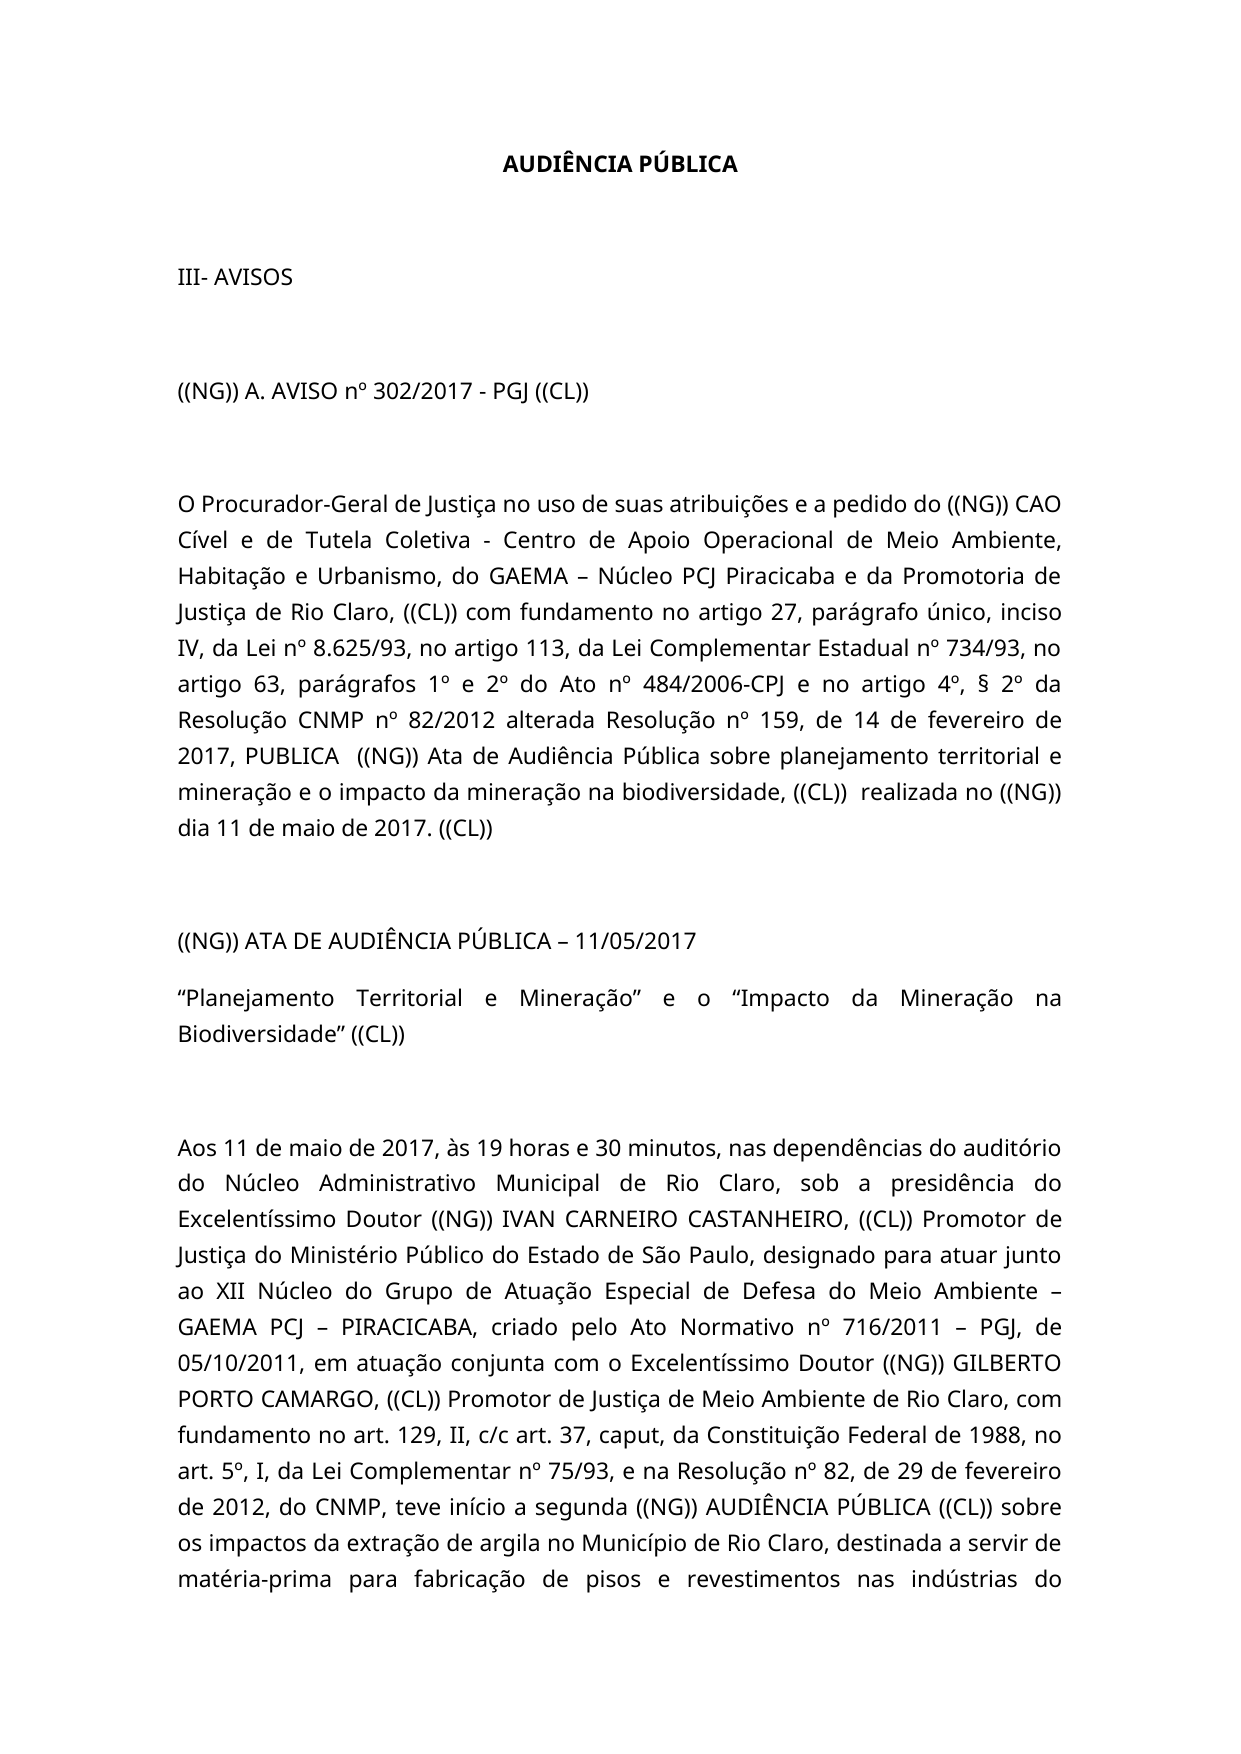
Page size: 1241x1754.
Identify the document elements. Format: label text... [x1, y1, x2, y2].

text III- AVISOS [177, 261, 1063, 292]
text ((NG)) ATA DE AUDIÊNCIA PÚBLICA – 11/05/2017 [177, 925, 1063, 956]
text “Planejamento Territorial e Mineração” e o “Impacto da Mineração na Biodiversidade” ((CL)) [177, 982, 1063, 1049]
text AUDIÊNCIA PÚBLICA [177, 148, 1063, 179]
text ((NG)) A. AVISO nº 302/2017 - PGJ ((CL)) [177, 375, 1063, 406]
text Aos 11 de maio de 2017, às 19 horas e 30 minutos, nas dependências do auditório do Núcleo Administrativo Municipal de Rio Claro, sob a presidência do Excelentíssimo Doutor ((NG)) IVAN CARNEIRO CASTANHEIRO, ((CL)) Promotor de Justiça do Ministério Público do Estado de São Paulo, designado para atuar junto ao XII Núcleo do Grupo de Atuação Especial de Defesa do Meio Ambiente – GAEMA PCJ – PIRACICABA, criado pelo Ato Normativo nº 716/2011 – PGJ, de 05/10/2011, em atuação conjunta com o Excelentíssimo Doutor ((NG)) GILBERTO PORTO CAMARGO, ((CL)) Promotor de Justiça de Meio Ambiente de Rio Claro, com fundamento no art. 129, II, c/c art. 37, caput, da Constituição Federal de 1988, no art. 5º, I, da Lei Complementar nº 75/93, e na Resolução nº 82, de 29 de fevereiro de 2012, do CNMP, teve início a segunda ((NG)) AUDIÊNCIA PÚBLICA ((CL)) sobre os impactos da extração de argila no Município de Rio Claro, destinada a servir de matéria-prima para fabricação de pisos e revestimentos nas indústrias do [177, 1131, 1063, 1594]
text O Procurador-Geral de Justiça no uso de suas atribuições e a pedido do ((NG)) CAO Cível e de Tutela Coletiva - Centro de Apoio Operacional de Meio Ambiente, Habitação e Urbanismo, do GAEMA – Núcleo PCJ Piracicaba e da Promotoria de Justiça de Rio Claro, ((CL)) com fundamento no artigo 27, parágrafo único, inciso IV, da Lei nº 8.625/93, no artigo 113, da Lei Complementar Estadual nº 734/93, no artigo 63, parágrafos 1º e 2º do Ato nº 484/2006-CPJ e no artigo 4º, § 2º da Resolução CNMP nº 82/2012 alterada Resolução nº 159, de 14 de fevereiro de 2017, PUBLICA ((NG)) Ata de Audiência Pública sobre planejamento territorial e mineração e o impacto da mineração na biodiversidade, ((CL)) realizada no ((NG)) dia 11 de maio de 2017. ((CL)) [177, 488, 1063, 843]
